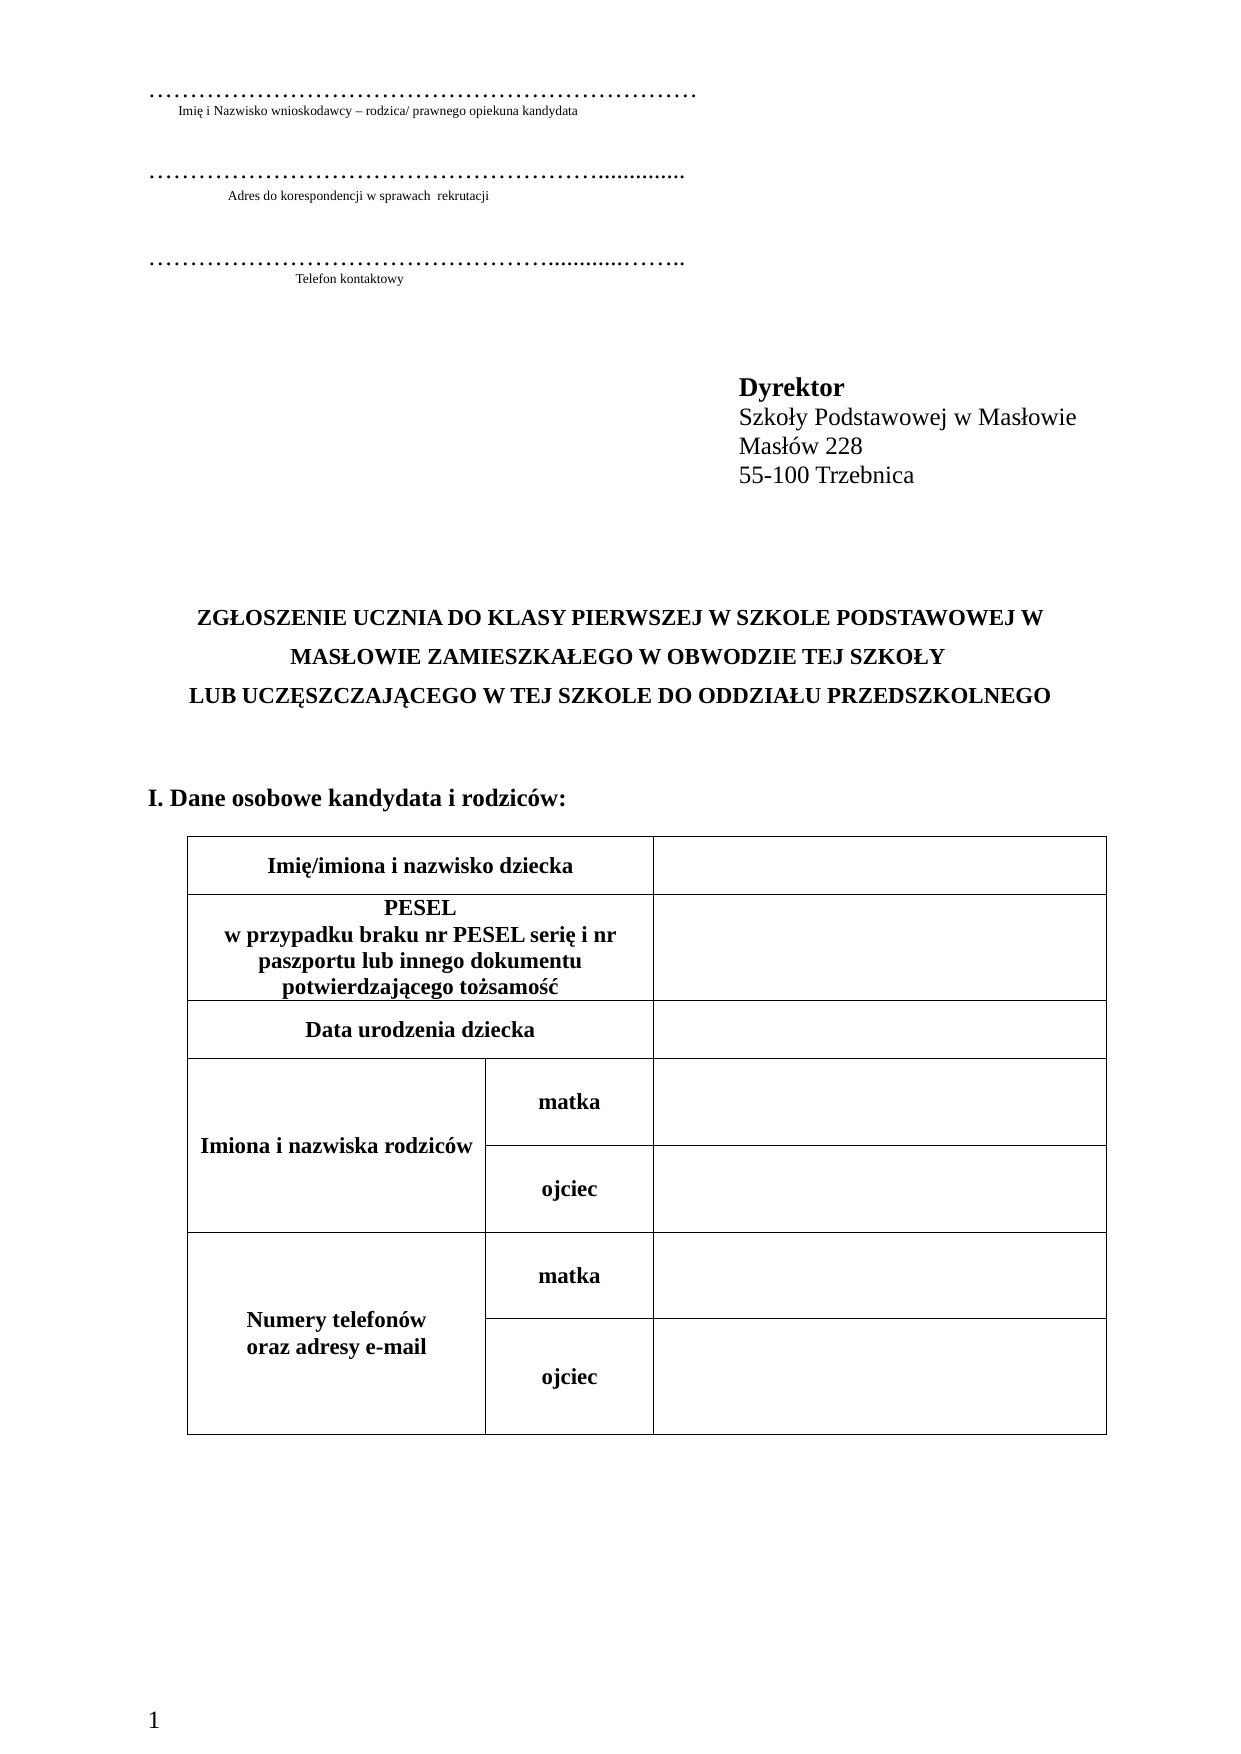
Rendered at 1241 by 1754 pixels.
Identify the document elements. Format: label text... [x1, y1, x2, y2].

table_header [654, 837, 1106, 894]
table_cell Data urodzenia dziecka [188, 1001, 653, 1058]
text Masłów 228 [148, 431, 1093, 460]
table_cell matka [486, 1059, 653, 1144]
text …………………………………………............…….. [148, 242, 1093, 270]
table_cell matka [486, 1233, 653, 1318]
text ………………………………………………………… [148, 74, 1093, 102]
table_cell [654, 1059, 1106, 1144]
text Telefon kontaktowy [148, 270, 1093, 294]
text Dyrektor [148, 342, 1093, 402]
table_cell [654, 1146, 1106, 1231]
table_cell [654, 895, 1106, 1000]
table_cell [654, 1233, 1106, 1318]
text 55-100 Trzebnica [148, 460, 1093, 517]
text Imię i Nazwisko wnioskodawcy – rodzica/ prawnego opiekuna kandydata [148, 102, 1093, 127]
text Szkoły Podstawowej w Masłowie [148, 402, 1093, 431]
table_cell [654, 1319, 1106, 1434]
table_cell ojciec [486, 1319, 653, 1434]
table_cell Imiona i nazwiska rodziców [188, 1059, 485, 1231]
text ……………………………………………….............. [148, 155, 1093, 184]
table_cell PESEL w przypadku braku nr PESEL serię i nr paszportu lub innego dokumentu potwierdzającego tożsamość [188, 895, 653, 1000]
text ZGŁOSZENIE UCZNIA DO KLASY PIERWSZEJ W SZKOLE PODSTAWOWEJ W MASŁOWIE ZAMIESZKAŁEGO W OBWODZIE TEJ SZKOŁY LUB UCZĘSZCZAJĄCEGO W TEJ SZKOLE DO ODDZIAŁU PRZEDSZKOLNEGO [148, 604, 1093, 709]
table_cell ojciec [486, 1146, 653, 1231]
text I. Dane osobowe kandydata i rodziców: [148, 783, 1093, 812]
table_cell [654, 1001, 1106, 1058]
text Adres do korespondencji w sprawach rekrutacji [148, 184, 1093, 213]
table_header Imię/imiona i nazwisko dziecka [188, 837, 653, 894]
table_cell Numery telefonów oraz adresy e-mail [188, 1233, 485, 1434]
